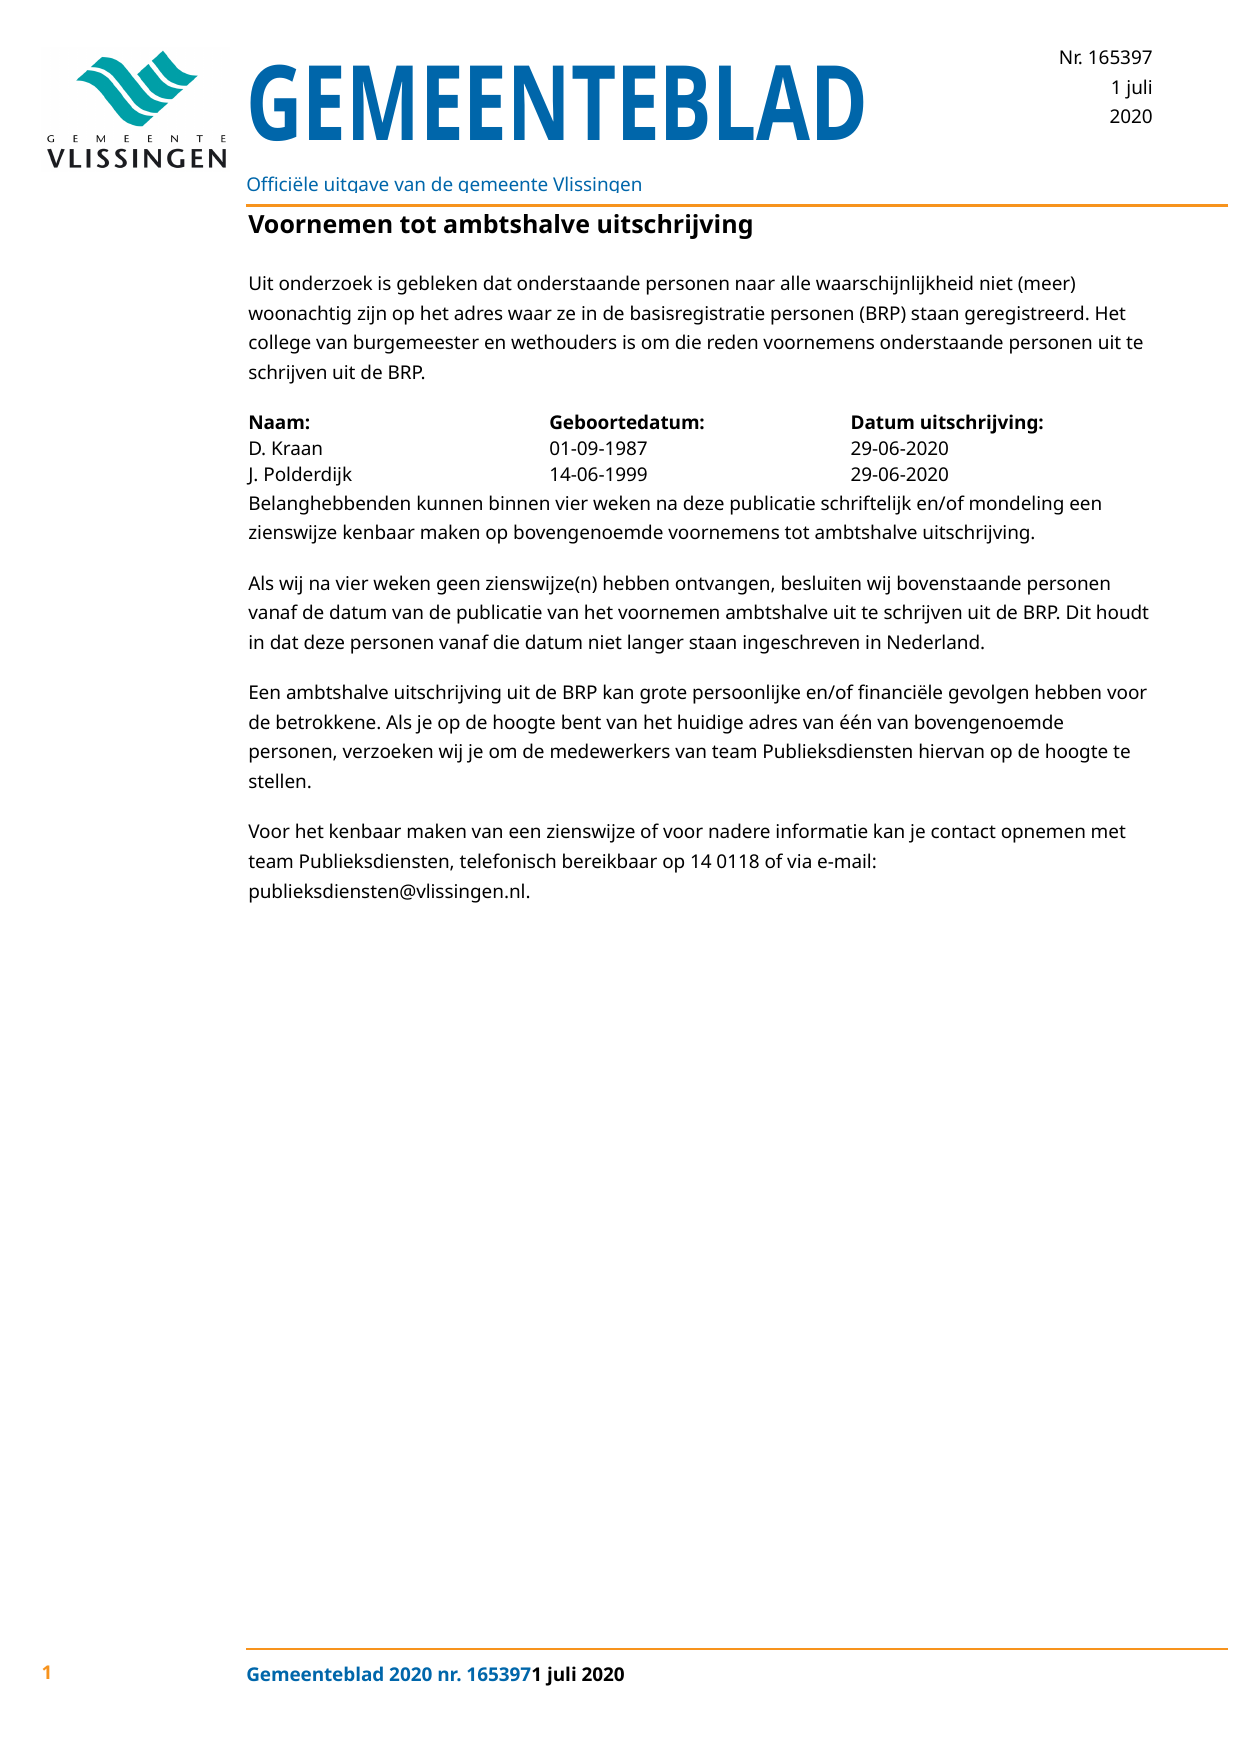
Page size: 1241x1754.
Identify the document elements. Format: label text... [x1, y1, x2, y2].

table_header Naam: [248, 410, 549, 435]
table_cell J. Polderdijk [248, 461, 549, 487]
table_cell 29-06-2020 [850, 461, 1152, 487]
text Uit onderzoek is gebleken dat onderstaande personen naar alle waarschijnlijkheid niet (meer) woonachtig zijn op het adres waar ze in de basisregistratie personen (BRP) staan geregistreerd. Het college van burgemeester en wethouders is om die reden voornemens onderstaande personen uit te schrijven uit de BRP. [248, 270, 1152, 385]
table_header Geboortedatum: [549, 410, 850, 435]
text Voor het kenbaar maken van een zienswijze of voor nadere informatie kan je contact opnemen met team Publieksdiensten, telefonisch bereikbaar op 14 0118 of via e-mail: publieksdiensten@vlissingen.nl. [248, 819, 1152, 904]
table_cell 14-06-1999 [549, 461, 850, 487]
picture [41, 47, 231, 172]
text Belanghebbenden kunnen binnen vier weken na deze publicatie schriftelijk en/of mondeling een zienswijze kenbaar maken op bovengenoemde voornemens tot ambtshalve uitschrijving. [248, 490, 1152, 545]
text Een ambtshalve uitschrijving uit de BRP kan grote persoonlijke en/of financiële gevolgen hebben voor de betrokkene. Als je op de hoogte bent van het huidige adres van één van bovengenoemde personen, verzoeken wij je om de medewerkers van team Publieksdiensten hiervan op de hoogte te stellen. [248, 679, 1152, 794]
table_cell 01-09-1987 [549, 435, 850, 461]
table_header Datum uitschrijving: [850, 410, 1152, 435]
table_cell 29-06-2020 [850, 435, 1152, 461]
text Als wij na vier weken geen zienswijze(n) hebben ontvangen, besluiten wij bovenstaande personen vanaf de datum van de publicatie van het voornemen ambtshalve uit te schrijven uit de BRP. Dit houdt in dat deze personen vanaf die datum niet langer staan ingeschreven in Nederland. [248, 570, 1152, 655]
table_cell D. Kraan [248, 435, 549, 461]
text Voornemen tot ambtshalve uitschrijving [248, 207, 1152, 241]
